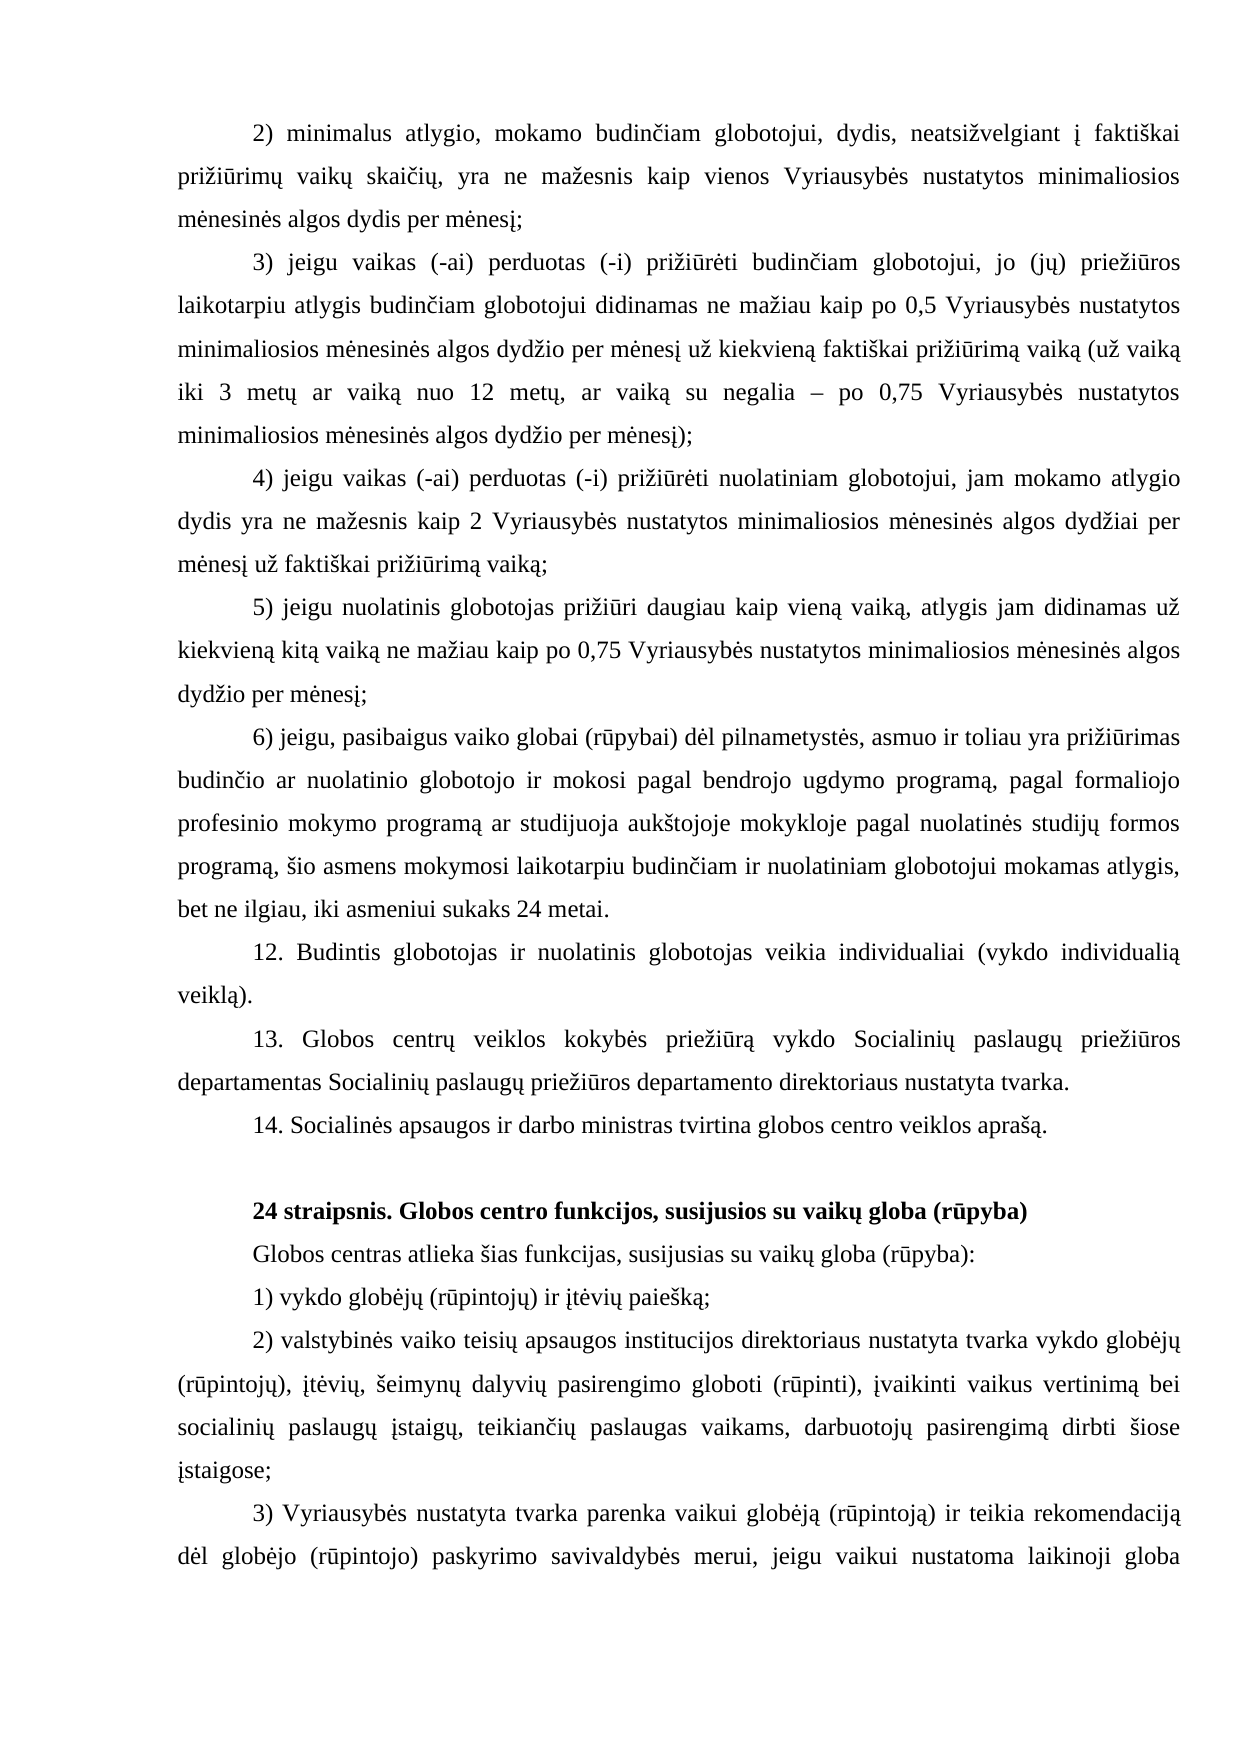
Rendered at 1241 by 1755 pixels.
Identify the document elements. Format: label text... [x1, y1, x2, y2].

text 2) minimalus atlygio, mokamo budinčiam globotojui, dydis, neatsižvelgiant į faktiškai prižiūrimų vaikų skaičių, yra ne mažesnis kaip vienos Vyriausybės nustatytos minimaliosios mėnesinės algos dydis per mėnesį; [177, 118, 1181, 233]
text 13. Globos centrų veiklos kokybės priežiūrą vykdo Socialinių paslaugų priežiūros departamentas Socialinių paslaugų priežiūros departamento direktoriaus nustatyta tvarka. [177, 1024, 1181, 1096]
text 1) vykdo globėjų (rūpintojų) ir įtėvių paiešką; [177, 1282, 1181, 1311]
text 4) jeigu vaikas (-ai) perduotas (-i) prižiūrėti nuolatiniam globotojui, jam mokamo atlygio dydis yra ne mažesnis kaip 2 Vyriausybės nustatytos minimaliosios mėnesinės algos dydžiai per mėnesį už faktiškai prižiūrimą vaiką; [177, 463, 1181, 578]
text 14. Socialinės apsaugos ir darbo ministras tvirtina globos centro veiklos aprašą. [177, 1110, 1181, 1139]
text 3) jeigu vaikas (-ai) perduotas (-i) prižiūrėti budinčiam globotojui, jo (jų) priežiūros laikotarpiu atlygis budinčiam globotojui didinamas ne mažiau kaip po 0,5 Vyriausybės nustatytos minimaliosios mėnesinės algos dydžio per mėnesį už kiekvieną faktiškai prižiūrimą vaiką (už vaiką iki 3 metų ar vaiką nuo 12 metų, ar vaiką su negalia – po 0,75 Vyriausybės nustatytos minimaliosios mėnesinės algos dydžio per mėnesį); [177, 247, 1181, 449]
text 2) valstybinės vaiko teisių apsaugos institucijos direktoriaus nustatyta tvarka vykdo globėjų (rūpintojų), įtėvių, šeimynų dalyvių pasirengimo globoti (rūpinti), įvaikinti vaikus vertinimą bei socialinių paslaugų įstaigų, teikiančių paslaugas vaikams, darbuotojų pasirengimą dirbti šiose įstaigose; [177, 1326, 1181, 1484]
text 5) jeigu nuolatinis globotojas prižiūri daugiau kaip vieną vaiką, atlygis jam didinamas už kiekvieną kitą vaiką ne mažiau kaip po 0,75 Vyriausybės nustatytos minimaliosios mėnesinės algos dydžio per mėnesį; [177, 592, 1181, 707]
text 12. Budintis globotojas ir nuolatinis globotojas veikia individualiai (vykdo individualią veiklą). [177, 937, 1181, 1009]
text Globos centras atlieka šias funkcijas, susijusias su vaikų globa (rūpyba): [177, 1239, 1181, 1268]
text 3) Vyriausybės nustatyta tvarka parenka vaikui globėją (rūpintoją) ir teikia rekomendaciją dėl globėjo (rūpintojo) paskyrimo savivaldybės merui, jeigu vaikui nustatoma laikinoji globa [177, 1498, 1181, 1570]
text 24 straipsnis. Globos centro funkcijos, susijusios su vaikų globa (rūpyba) [177, 1196, 1181, 1225]
text 6) jeigu, pasibaigus vaiko globai (rūpybai) dėl pilnametystės, asmuo ir toliau yra prižiūrimas budinčio ar nuolatinio globotojo ir mokosi pagal bendrojo ugdymo programą, pagal formaliojo profesinio mokymo programą ar studijuoja aukštojoje mokykloje pagal nuolatinės studijų formos programą, šio asmens mokymosi laikotarpiu budinčiam ir nuolatiniam globotojui mokamas atlygis, bet ne ilgiau, iki asmeniui sukaks 24 metai. [177, 722, 1181, 923]
